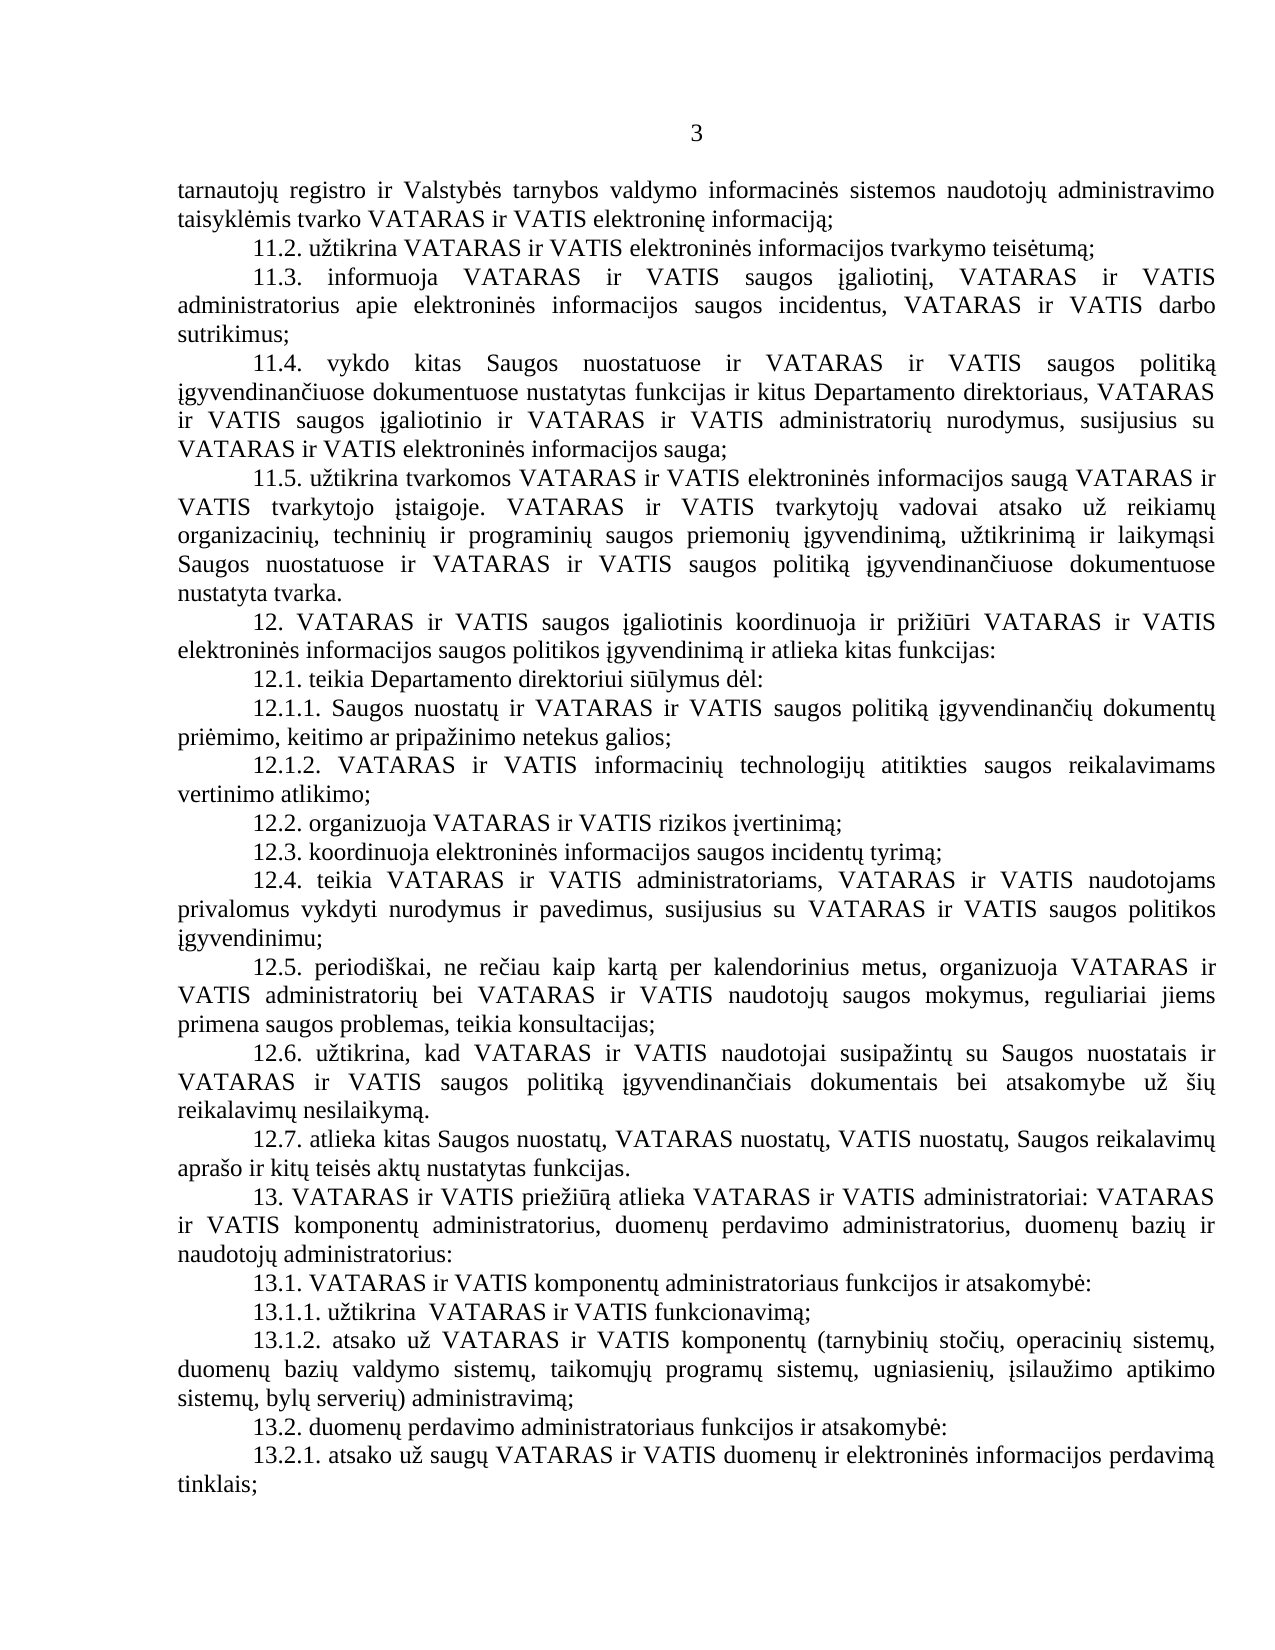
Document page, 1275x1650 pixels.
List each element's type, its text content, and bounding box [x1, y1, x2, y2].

text 12.1. teikia Departamento direktoriui siūlymus dėl: [177, 664, 1216, 693]
text 12.1.1. Saugos nuostatų ir VATARAS ir VATIS saugos politiką įgyvendinančių dokumentų priėmimo, keitimo ar pripažinimo netekus galios; [177, 693, 1216, 751]
text 12. VATARAS ir VATIS saugos įgaliotinis koordinuoja ir prižiūri VATARAS ir VATIS elektroninės informacijos saugos politikos įgyvendinimą ir atlieka kitas funkcijas: [177, 607, 1216, 664]
text 11.2. užtikrina VATARAS ir VATIS elektroninės informacijos tvarkymo teisėtumą; [177, 233, 1216, 262]
text 12.5. periodiškai, ne rečiau kaip kartą per kalendorinius metus, organizuoja VATARAS ir VATIS administratorių bei VATARAS ir VATIS naudotojų saugos mokymus, reguliariai jiems primena saugos problemas, teikia konsultacijas; [177, 952, 1216, 1038]
text 11.3. informuoja VATARAS ir VATIS saugos įgaliotinį, VATARAS ir VATIS administratorius apie elektroninės informacijos saugos incidentus, VATARAS ir VATIS darbo sutrikimus; [177, 262, 1216, 348]
text 13.2.1. atsako už saugų VATARAS ir VATIS duomenų ir elektroninės informacijos perdavimą tinklais; [177, 1441, 1216, 1498]
text 12.6. užtikrina, kad VATARAS ir VATIS naudotojai susipažintų su Saugos nuostatais ir VATARAS ir VATIS saugos politiką įgyvendinančiais dokumentais bei atsakomybe už šių reikalavimų nesilaikymą. [177, 1038, 1216, 1124]
text 13.1. VATARAS ir VATIS komponentų administratoriaus funkcijos ir atsakomybė: [177, 1268, 1216, 1297]
text 13.1.2. atsako už VATARAS ir VATIS komponentų (tarnybinių stočių, operacinių sistemų, duomenų bazių valdymo sistemų, taikomųjų programų sistemų, ugniasienių, įsilaužimo aptikimo sistemų, bylų serverių) administravimą; [177, 1326, 1216, 1412]
text 11.5. užtikrina tvarkomos VATARAS ir VATIS elektroninės informacijos saugą VATARAS ir VATIS tvarkytojo įstaigoje. VATARAS ir VATIS tvarkytojų vadovai atsako už reikiamų organizacinių, techninių ir programinių saugos priemonių įgyvendinimą, užtikrinimą ir laikymąsi Saugos nuostatuose ir VATARAS ir VATIS saugos politiką įgyvendinančiuose dokumentuose nustatyta tvarka. [177, 463, 1216, 607]
text 13.2. duomenų perdavimo administratoriaus funkcijos ir atsakomybė: [177, 1412, 1216, 1441]
text 12.1.2. VATARAS ir VATIS informacinių technologijų atitikties saugos reikalavimams vertinimo atlikimo; [177, 751, 1216, 808]
text tarnautojų registro ir Valstybės tarnybos valdymo informacinės sistemos naudotojų administravimo taisyklėmis tvarko VATARAS ir VATIS elektroninę informaciją; [177, 176, 1216, 233]
text 13. VATARAS ir VATIS priežiūrą atlieka VATARAS ir VATIS administratoriai: VATARAS ir VATIS komponentų administratorius, duomenų perdavimo administratorius, duomenų bazių ir naudotojų administratorius: [177, 1182, 1216, 1268]
text 12.3. koordinuoja elektroninės informacijos saugos incidentų tyrimą; [177, 837, 1216, 866]
text 12.4. teikia VATARAS ir VATIS administratoriams, VATARAS ir VATIS naudotojams privalomus vykdyti nurodymus ir pavedimus, susijusius su VATARAS ir VATIS saugos politikos įgyvendinimu; [177, 866, 1216, 952]
text 12.7. atlieka kitas Saugos nuostatų, VATARAS nuostatų, VATIS nuostatų, Saugos reikalavimų aprašo ir kitų teisės aktų nustatytas funkcijas. [177, 1124, 1216, 1182]
text 11.4. vykdo kitas Saugos nuostatuose ir VATARAS ir VATIS saugos politiką įgyvendinančiuose dokumentuose nustatytas funkcijas ir kitus Departamento direktoriaus, VATARAS ir VATIS saugos įgaliotinio ir VATARAS ir VATIS administratorių nurodymus, susijusius su VATARAS ir VATIS elektroninės informacijos sauga; [177, 348, 1216, 463]
text 13.1.1. užtikrina VATARAS ir VATIS funkcionavimą; [177, 1297, 1216, 1326]
text 12.2. organizuoja VATARAS ir VATIS rizikos įvertinimą; [177, 808, 1216, 837]
